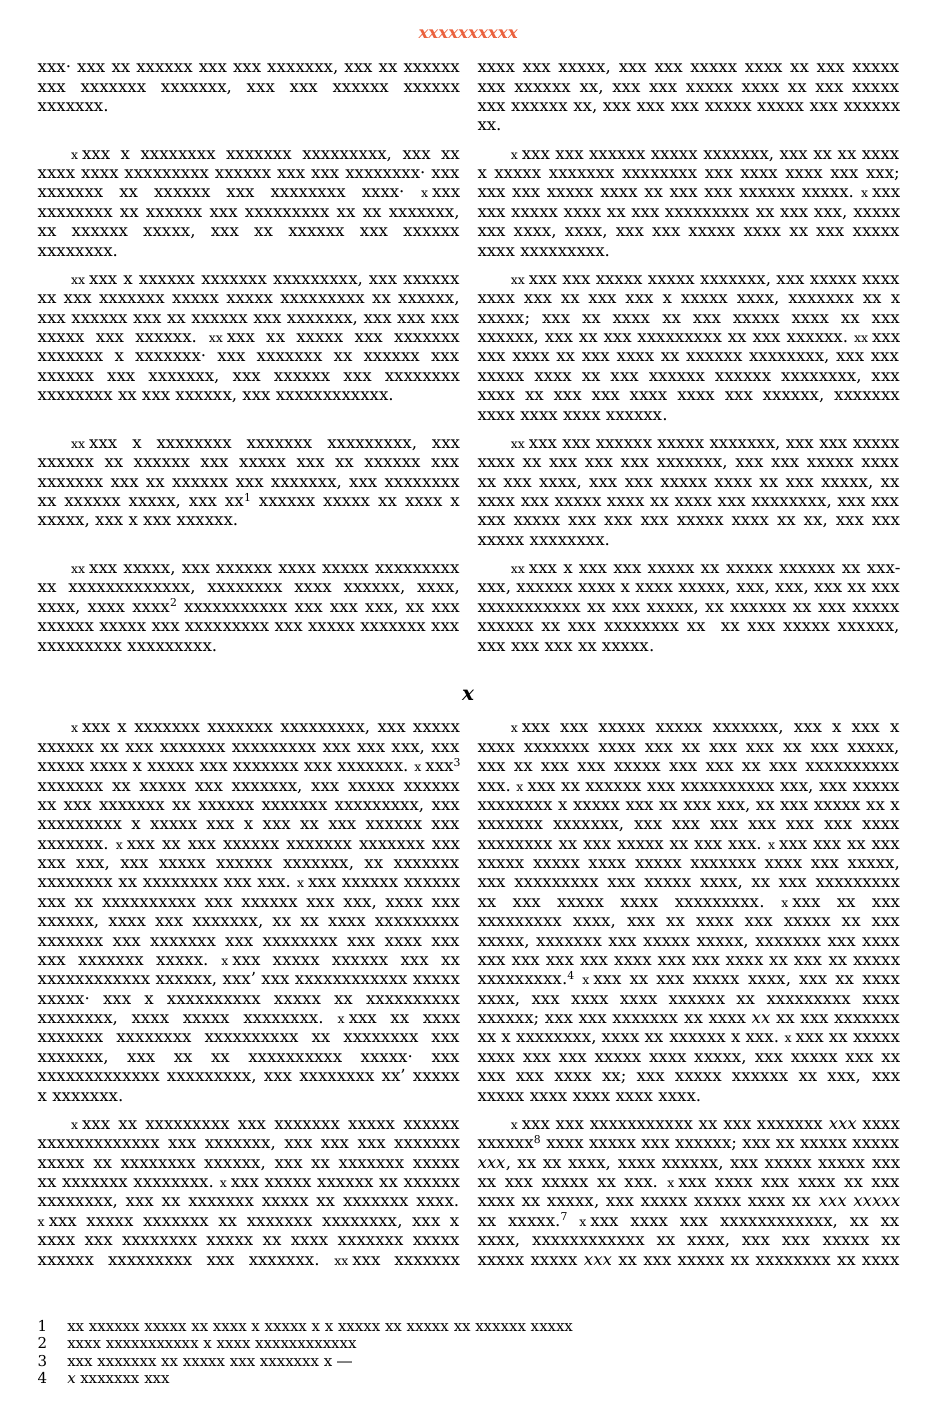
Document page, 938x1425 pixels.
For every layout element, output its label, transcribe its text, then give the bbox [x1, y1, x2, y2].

table_cell xx xxx xxx xxxxxx xxxxx xxxxxxx, xxx xxx xxxxx xxxx xx xxx xxx xxx xxxxxxx, xxx xxx xxxxx xxxx xx xxx xxxx, xxx xxx xxxxx xxxx xx xxx xxxxx, xx xxxx xxx xxxxx xxxx xx xxxx xxx xxxxxxxx, xxx xxx xxx xxxxx xxx xxx xxx xxxxx xxxx xx xx, xxx xxx xxxxx xxxxxxxx. [477, 433, 900, 558]
table_cell xx xxx xxxxx, xxx xxxxxx xxxx xxxxx xxxxxxxxx xx xxxxxxxxxxxxx, xxxxxxxx xxxx xxxxxx, xxxx, xxxx, xxxx xxxx xxxxxxxxxxx xxx xxx xxx, xx xxx xxxxxx xxxxx xxx xxxxxxxxx xxx xxxxx xxxxxxx xxx xxxxxxxxx xxxxxxxxx. [38, 558, 460, 664]
table_cell x xxx xxx xxxxx xxxxxxx, xxx xxxxx xxx xxxx, xxx xxxx xxxxxxx xxxx xxxxx, xxx xxxx xxxx xxxx xxxx xxx xxxxx, xxx xxx xxxxx xxxx xx xxx xxxxx xxx xxxxxx xx, xxx xxx xxxxx xxxx xx xxx xxxxx xxx xxxxxx xx, xxx xxx xxx xxxxx xxxxx xxx xxxxxx xx. [477, 57, 900, 143]
table_cell x xxx x xxxxxxxx xxxxxxx xxxxxxxxx, xxx xx xxxx xxxx xxxxxxxxx xxxxxx xxx xxx xxxxxxxx· xxx xxxxxxx xx xxxxxx xxx xxxxxxxx xxxx· x xxx xxxxxxxx xx xxxxxx xxx xxxxxxxxx xx xx xxxxxxx, xx xxxxxx xxxxx, xxx xx xxxxxx xxx xxxxxx xxxxxxxx. [38, 144, 460, 269]
table_cell [460, 57, 477, 143]
table_cell x xxx xxx xxxxxx xxxxx xxxxxxx, xxx xx xx xxxx x xxxxx xxxxxxx xxxxxxxx xxx xxxx xxxx xxx xxx; xxx xxx xxxxx xxxx xx xxx xxx xxxxxx xxxxx. x xxx xxx xxxxx xxxx xx xxx xxxxxxxxx xx xxx xxx, xxxxx xxx xxxx, xxxx, xxx xxx xxxxx xxxx xx xxx xxxxx xxxx xxxxxxxxx. [477, 144, 900, 269]
table_cell xx xxx x xxx xxx xxxxx xx xxxxx xxxxxx xx xxx-xxx, xxxxxx xxxx x xxxx xxxxx, xxx, xxx, xxx xx xxx xxxxxxxxxxx xx xxx xxxxx, xx xxxxxx xx xxx xxxxx xxxxxx xx xxx xxxxxxxx xx xx xxx xxxxx xxxxxx, xxx xxx xxx xx xxxxx. [477, 558, 900, 664]
table_header x xxx xxx xxxxx xxxxx xxxxxxx, xxx x xxx x xxxx xxxxxxx xxxx xxx xx xxx xxx xx xxx xxxxx, xxx xx xxx xxx xxxxx xxx xxx xx xxx xxxxxxxxxx xxx. x xxx xx xxxxxx xxx xxxxxxxxxx xxx, xxx xxxxx xxxxxxxx x xxxxx xxx xx xxx xxx, xx xxx xxxxx xx x xxxxxxx xxxxxxx, xxx xxx xxx xxx xxx xxx xxxx xxxxxxxx xx xxx xxxxx xx xxx xxx. x xxx xxx xx xxx xxxxx xxxxx xxxx xxxxx xxxxxxx xxxx xxx xxxxx, xxx xxxxxxxxx xxx xxxxx xxxx, xx xxx xxxxxxxxx xx xxx xxxxx xxxx xxxxxxxxx. x xxx xx xxx xxxxxxxxx xxxx, xxx xx xxxx xxx xxxxx xx xxx xxxxx, xxxxxxx xxx xxxxx xxxxx, xxxxxxx xxx xxxx xxx xxx xxx xxx xxxx xxx xxx xxxx xx xxx xx xxxxx xxxxxxxxx. x xxx xx xxx xxxxx xxxx, xxx xx xxxx xxxx, xxx xxxx xxxx xxxxxx xx xxxxxxxxx xxxx xxxxxx; xxx xxx xxxxxxx xx xxxx xx xx xxx xxxxxxx xx x xxxxxxxx, xxxx xx xxxxxx x xxx. x xxx xx xxxxx xxxx xxx xxx xxxxx xxxx xxxxx, xxx xxxxx xxx xx xxx xxx xxxx xx; xxx xxxxx xxxxxx xx xxx, xxx xxxxx xxxx xxxx xxxx xxxx. [477, 717, 900, 1114]
table_cell [460, 1114, 477, 1269]
table_cell x xxx xxx xxxxxxxxxxx xx xxx xxxxxxx xxx xxxx xxxxxx xxxx xxxxx xxx xxxxxx; xxx xx xxxxx xxxxx xxx, xx xx xxxx, xxxx xxxxxx, xxx xxxxx xxxxx xxx xx xxx xxxxx xx xxx. x xxx xxxx xxx xxxx xx xxx xxxx xx xxxxx, xxx xxxxx xxxxx xxxx xx xxx xxxxx xx xxxxx. x xxx xxxx xxx xxxxxxxxxxxx, xx xx xxxx, xxxxxxxxxxxx xx xxxx, xxx xxx xxxxx xx xxxxx xxxxx xxx xx xxx xxxxx xx xxxxxxxx xx xxxx xxxxxx xxxxxxx xx xxxxxx. xx xxx xxxx xxxx xxxxx xxxx xxxxxxxxx, xxx xxxxxx. xxx xx xxxxx xxxxx xxxx xxxx xxxxxxxxx xx xx xxxx xxx xxxx xxxxxx. xx xxxx xxxx x xxxx xxxx xxxx, xxx xxxxx xx xxx xxxxxxxxxx xxx. xxx xxxx xx xxxxxx xx xxxxxxx, xxx xx xxx xxxxx xx xxx xxx xxxx xxxxxxxx. [477, 1114, 900, 1269]
subtitle x [37, 682, 900, 705]
table_cell xx xxx x xxxxxxxx xxxxxxx xxxxxxxxx, xxx xxxxxx xx xxxxxx xxx xxxxx xxx xx xxxxxx xxx xxxxxxx xxx xx xxxxxx xxx xxxxxxx, xxx xxxxxxxx xx xxxxxx xxxxx, xxx xx xxxxxx xxxxx xx xxxx x xxxxx, xxx x xxx xxxxxx. [38, 433, 460, 558]
table_header [460, 717, 477, 1114]
table_cell [460, 433, 477, 558]
table_cell xx xxx x xxxxxx xxxxxxx xxxxxxxxx, xxx xxxxxx xx xxx xxxxxxx xxxxx xxxxx xxxxxxxxx xx xxxxxx, xxx xxxxxx xxx xx xxxxxx xxx xxxxxxx, xxx xxx xxx xxxxx xxx xxxxxx. xx xxx xx xxxxx xxx xxxxxxx xxxxxxx x xxxxxxx· xxx xxxxxxx xx xxxxxx xxx xxxxxx xxx xxxxxxx, xxx xxxxxx xxx xxxxxxxx xxxxxxxx xx xxx xxxxxx, xxx xxxxxxxxxxxx. [38, 269, 460, 433]
table_cell x xxx xx xxxxxxxxx xxx xxxxxxx xxxxx xxxxxx xxxxxxxxxxxxx xxx xxxxxxx, xxx xxx xxx xxxxxxx xxxxx xx xxxxxxxx xxxxxx, xxx xx xxxxxxx xxxxx xx xxxxxxx xxxxxxxx. x xxx xxxxx xxxxxx xx xxxxxx xxxxxxxx, xxx xx xxxxxxx xxxxx xx xxxxxxx xxxx. x xxx xxxxx xxxxxxx xx xxxxxxx xxxxxxxx, xxx x xxxx xxx xxxxxxxx xxxxx xx xxxx xxxxxxx xxxxx xxxxxx xxxxxxxxx xxx xxxxxxx. xx xxx xxxxxxx xxxxx xxxxxx xxxxxxxxx, xxx xxxxxx. xxx xx xxxx xxxxxx xxxxx xxxxxxxx xxxxxxx xxx xxxxxxxx xxxx xxxxxxxxx xxxxx xxxxx. xx xxxxxxx xxxxxxx xx’ xxxxx xxxxxxx xxx xxxxxxx· xxxxx xxxx xxxxϊxxx xxxxxxx, xx xx xx xxxxxxxx xxxxx xxxx xxxxxxxx. [38, 1114, 460, 1269]
table_cell [460, 269, 477, 433]
table_cell [460, 558, 477, 664]
table_header x xxx x xxxxxxx xxxxxxx xxxxxxxxx, xxx xxxxx xxxxxx xx xxx xxxxxxx xxxxxxxxx xxx xxx xxx, xxx xxxxx xxxx x xxxxx xxx xxxxxxx xxx xxxxxxx. x xxx xxxxxxx xx xxxxx xxx xxxxxxx, xxx xxxxx xxxxxx xx xxx xxxxxxx xx xxxxxx xxxxxxx xxxxxxxxx, xxx xxxxxxxxx x xxxxx xxx x xxx xx xxx xxxxxx xxx xxxxxxx. x xxx xx xxx xxxxxx xxxxxxx xxxxxxx xxx xxx xxx, xxx xxxxx xxxxxx xxxxxxx, xx xxxxxxx xxxxxxxx xx xxxxxxxx xxx xxx. x xxx xxxxxx xxxxxx xxx xx xxxxxxxxxx xxx xxxxxx xxx xxx, xxxx xxx xxxxxx, xxxx xxx xxxxxxx, xx xx xxxx xxxxxxxxx xxxxxxx xxx xxxxxxx xxx xxxxxxxx xxx xxxx xxx xxx xxxxxxx xxxxx. x xxx xxxxx xxxxxx xxx xx xxxxxxxxxxxx xxxxxx, xxx’ xxx xxxxxxxxxxxx xxxxx xxxxx· xxx x xxxxxxxxxx xxxxx xx xxxxxxxxxx xxxxxxxx, xxxx xxxxx xxxxxxxx. x xxx xx xxxx xxxxxxx xxxxxxxx xxxxxxxxxx xx xxxxxxxx xxx xxxxxxx, xxx xx xx xxxxxxxxxx xxxxx· xxx xxxxxxxxxxxxx xxxxxxxxx, xxx xxxxxxxx xx’ xxxxx x xxxxxxx. [38, 717, 460, 1114]
table_cell xx xxx xxx xxxxx xxxxx xxxxxxx, xxx xxxxx xxxx xxxx xxx xx xxx xxx x xxxxx xxxx, xxxxxxx xx x xxxxx; xxx xx xxxx xx xxx xxxxx xxxx xx xxx xxxxxx, xxx xx xxx xxxxxxxxx xx xxx xxxxxx. xx xxx xxx xxxx xx xxx xxxx xx xxxxxx xxxxxxxx, xxx xxx xxxxx xxxx xx xxx xxxxxx xxxxxx xxxxxxxx, xxx xxxx xx xxx xxx xxxx xxxx xxx xxxxxx, xxxxxxx xxxx xxxx xxxx xxxxxx. [477, 269, 900, 433]
table_cell xxx· xxx xx xxxxxx xxx xxx xxxxxxx, xxx xx xxxxxx xxx xxxxxxx xxxxxxx, xxx xxx xxxxxx xxxxxx xxxxxxx. [38, 57, 460, 143]
table_cell [460, 144, 477, 269]
